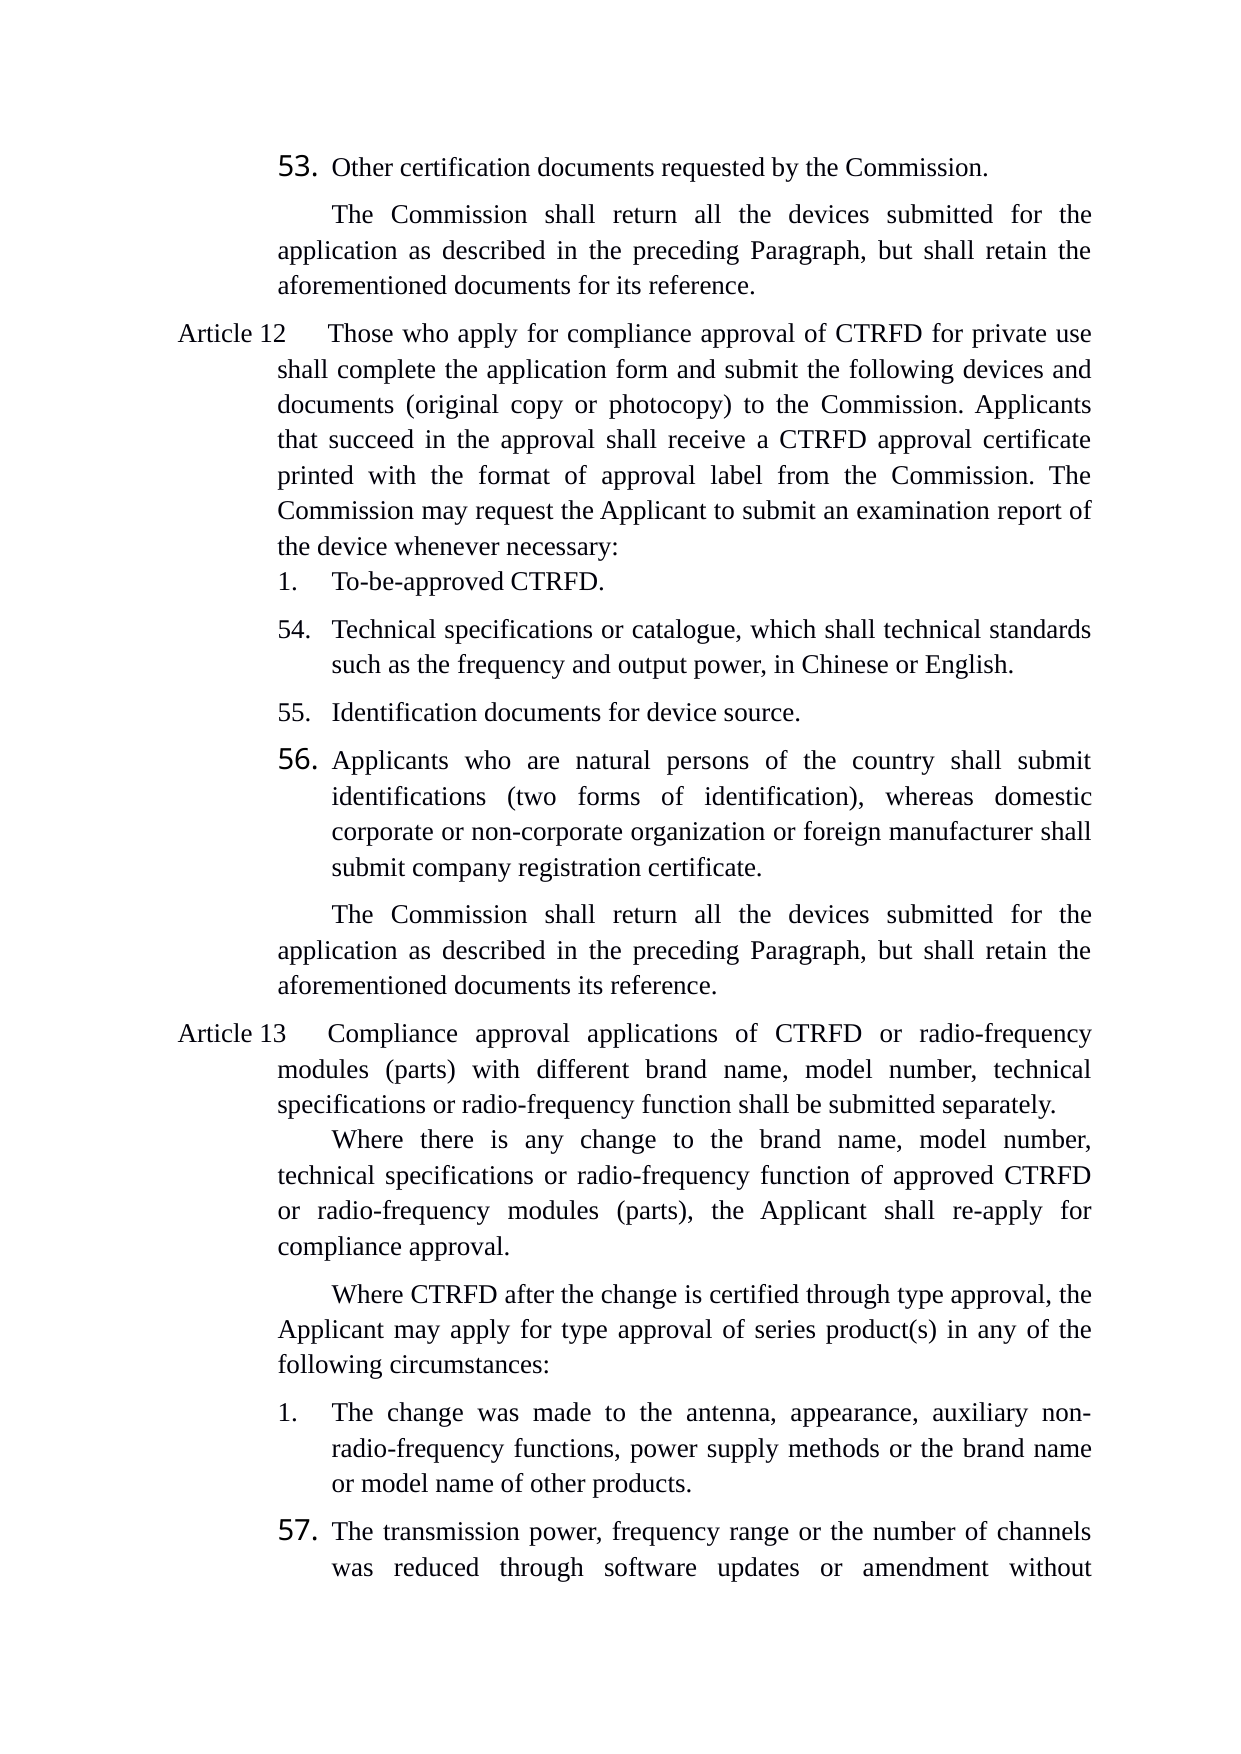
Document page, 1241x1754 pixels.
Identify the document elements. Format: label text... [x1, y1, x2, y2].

list The change was made to the antenna, appearance, auxiliary non-radio-frequency functions, power supply methods or the brand name or model name of other products. [277, 1393, 1092, 1500]
text The Commission shall return all the devices submitted for the application as described in the preceding Paragraph, but shall retain the aforementioned documents for its reference. [277, 196, 1092, 302]
list Technical specifications or catalogue, which shall technical standards such as the frequency and output power, in Chinese or English. [277, 610, 1092, 681]
list The transmission power, frequency range or the number of channels was reduced through software updates or amendment without [277, 1512, 1092, 1583]
text Where CTRFD after the change is certified through type approval, the Applicant may apply for type approval of series product(s) in any of the following circumstances: [277, 1275, 1092, 1381]
list Identification documents for device source. [277, 693, 1092, 729]
list To-be-approved CTRFD. [277, 562, 1092, 598]
list Other certification documents requested by the Commission. [277, 148, 1092, 183]
text Where there is any change to the brand name, model number, technical specifications or radio-frequency function of approved CTRFD or radio-frequency modules (parts), the Applicant shall re-apply for compliance approval. [277, 1121, 1092, 1262]
list Applicants who are natural persons of the country shall submit identifications (two forms of identification), whereas domestic corporate or non-corporate organization or foreign manufacturer shall submit company registration certificate. [277, 741, 1092, 883]
text The Commission shall return all the devices submitted for the application as described in the preceding Paragraph, but shall retain the aforementioned documents its reference. [277, 896, 1092, 1002]
text Article 13 Compliance approval applications of CTRFD or radio-frequency modules (parts) with different brand name, model number, technical specifications or radio-frequency function shall be submitted separately. [177, 1014, 1092, 1121]
text Article 12 Those who apply for compliance approval of CTRFD for private use shall complete the application form and submit the following devices and documents (original copy or photocopy) to the Commission. Applicants that succeed in the approval shall receive a CTRFD approval certificate printed with the format of approval label from the Commission. The Commission may request the Applicant to submit an examination report of the device whenever necessary: [177, 314, 1092, 562]
